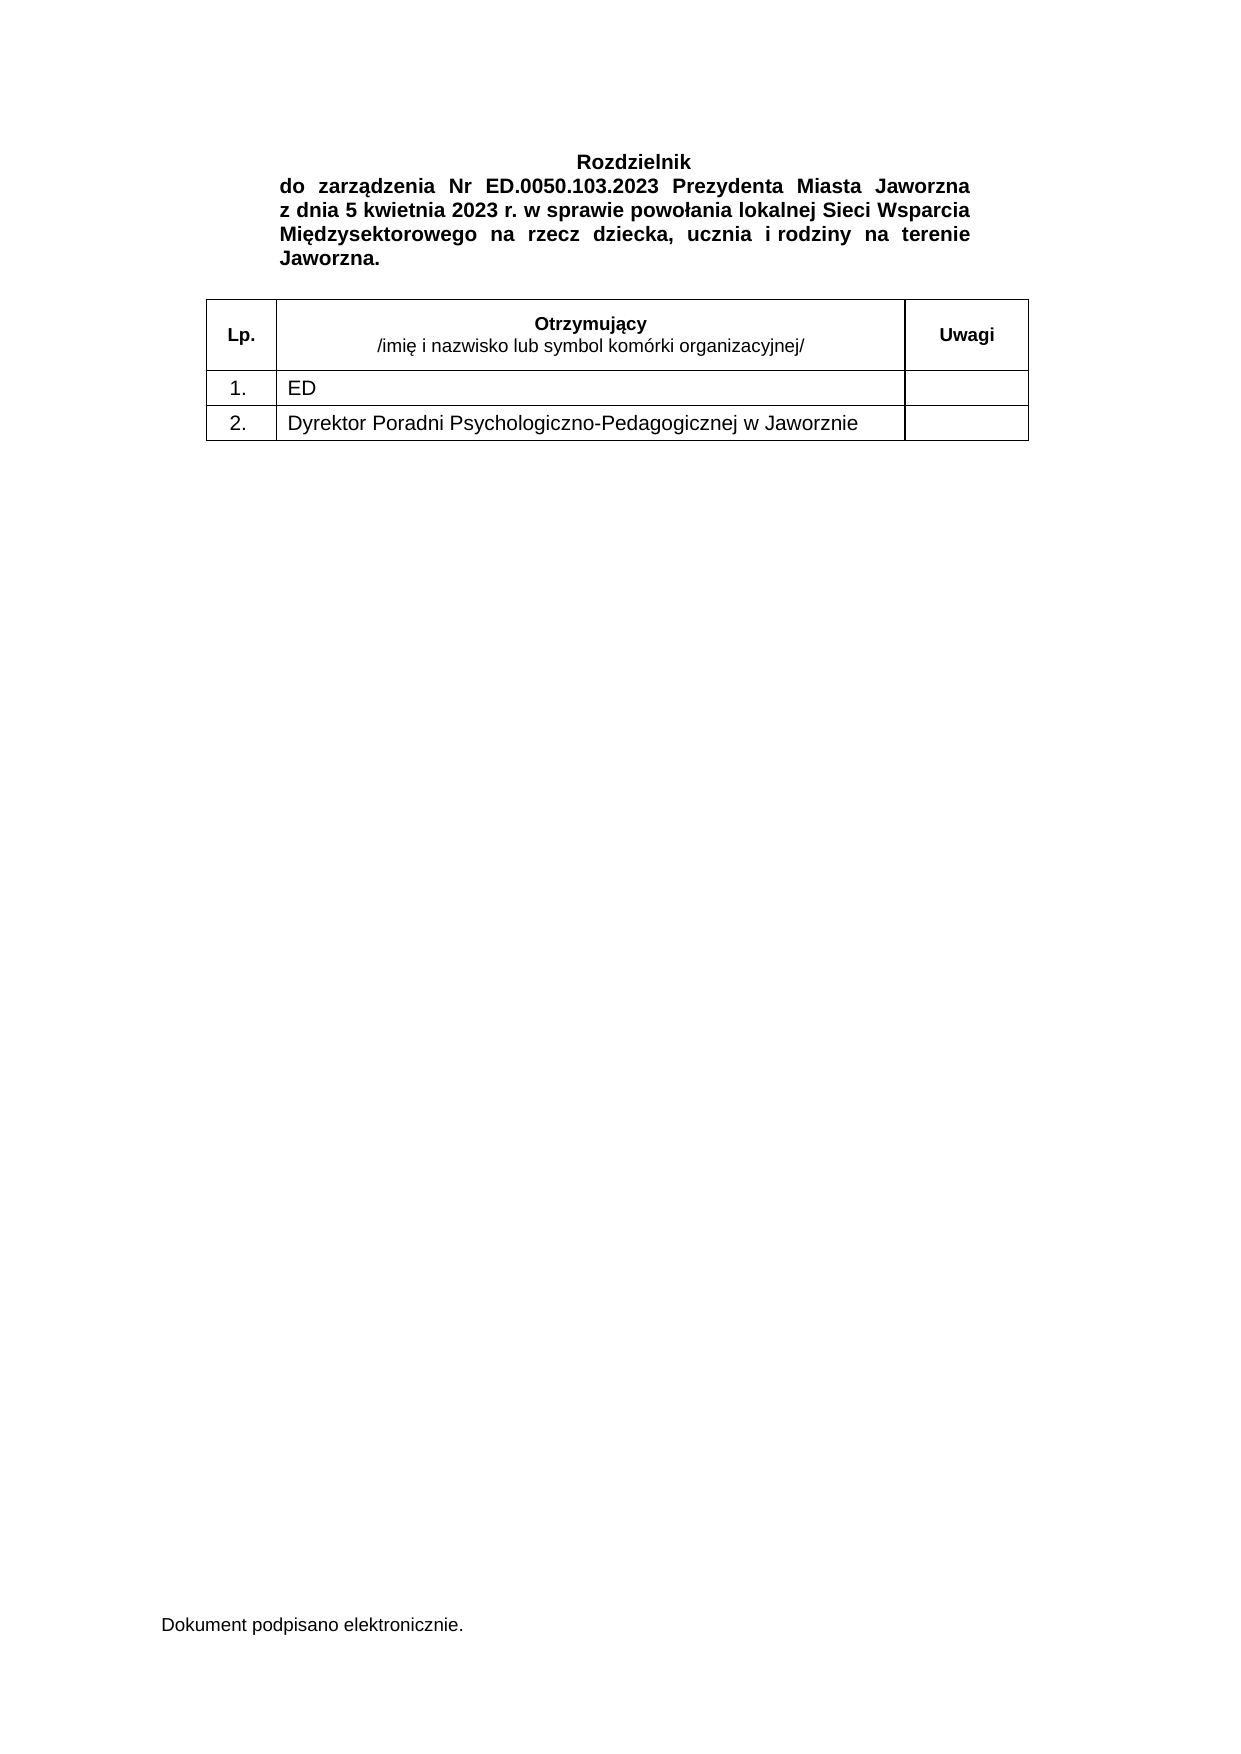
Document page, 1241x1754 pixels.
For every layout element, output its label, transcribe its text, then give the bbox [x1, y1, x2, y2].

table_header Uwagi [906, 300, 1028, 370]
table_cell [207, 406, 276, 440]
table_cell [906, 406, 1028, 440]
table_cell [906, 371, 1028, 405]
table_header Lp. [207, 300, 276, 370]
table_cell ED [277, 371, 904, 405]
text do zarządzenia Nr ED.0050.103.2023 Prezydenta Miasta Jaworzna z dnia 5 kwietnia 2023 r. w sprawie powołania lokalnej Sieci Wsparcia Międzysektorowego na rzecz dziecka, ucznia i rodziny na terenie Jaworzna. [279, 174, 970, 270]
table_cell [207, 371, 276, 405]
table_header Otrzymujący /imię i nazwisko lub symbol komórki organizacyjnej/ [277, 300, 904, 370]
table_cell Dyrektor Poradni Psychologiczno-Pedagogicznej w Jaworznie [277, 406, 904, 440]
